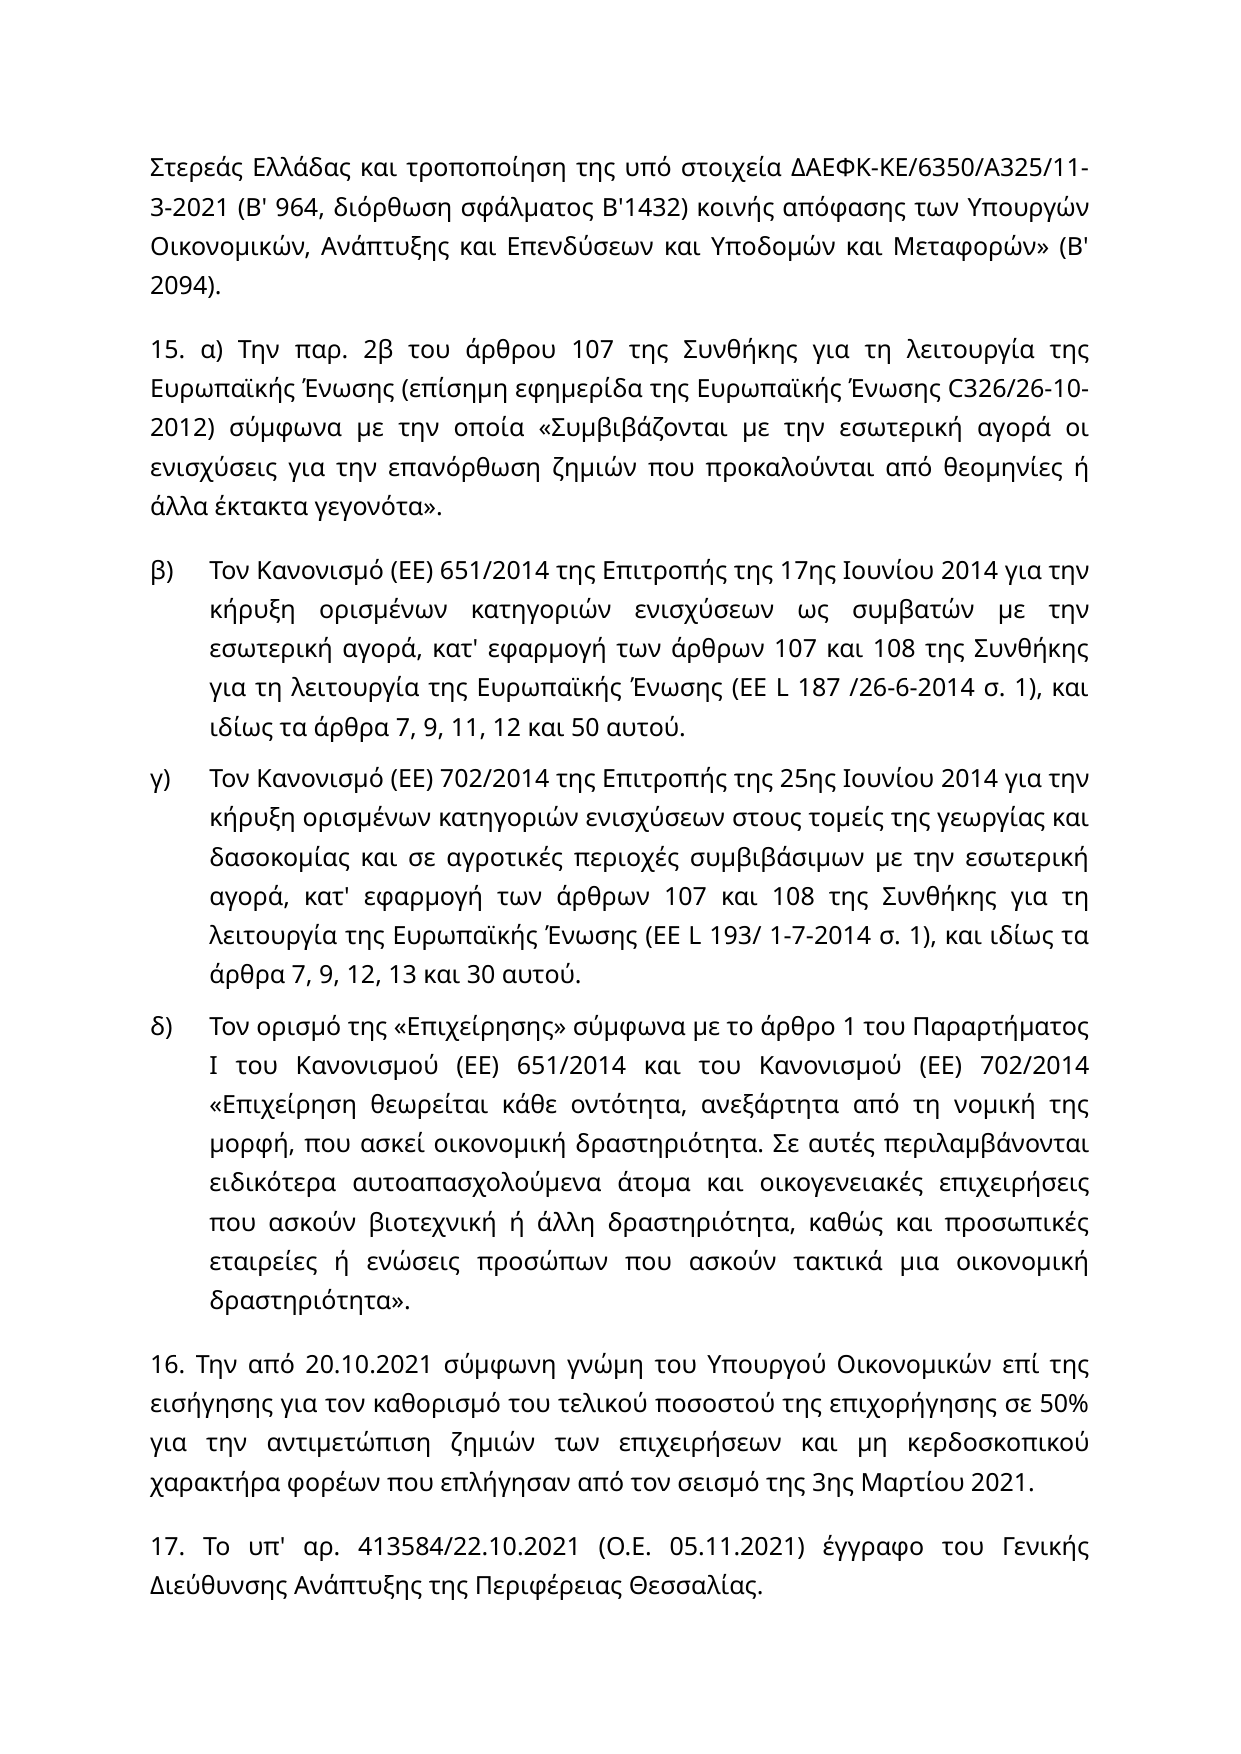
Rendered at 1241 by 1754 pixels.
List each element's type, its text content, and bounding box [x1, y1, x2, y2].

list δ) Τον ορισμό της «Επιχείρησης» σύμφωνα με το άρθρο 1 του Παραρτήματος Ι του Κανονισμού (ΕΕ) 651/2014 και του Κανονισμού (ΕΕ) 702/2014 «Επιχείρηση θεωρείται κάθε οντότητα, ανεξάρτητα από τη νομική της μορφή, που ασκεί οικονομική δραστηριότητα. Σε αυτές περιλαμβάνονται ειδικότερα αυτοαπασχολούμενα άτομα και οικογενειακές επιχειρήσεις που ασκούν βιοτεχνική ή άλλη δραστηριότητα, καθώς και προσωπικές εταιρείες ή ενώσεις προσώπων που ασκούν τακτικά μια οικονομική δραστηριότητα». [150, 1008, 1090, 1317]
list β) Τον Κανονισμό (ΕΕ) 651/2014 της Επιτροπής της 17ης Ιουνίου 2014 για την κήρυξη ορισμένων κατηγοριών ενισχύσεων ως συμβατών με την εσωτερική αγορά, κατ' εφαρμογή των άρθρων 107 και 108 της Συνθήκης για τη λειτουργία της Ευρωπαϊκής Ένωσης (ΕΕ L 187 /26-6-2014 σ. 1), και ιδίως τα άρθρα 7, 9, 11, 12 και 50 αυτού. [150, 552, 1090, 743]
list γ) Τον Κανονισμό (ΕΕ) 702/2014 της Επιτροπής της 25ης Ιουνίου 2014 για την κήρυξη ορισμένων κατηγοριών ενισχύσεων στους τομείς της γεωργίας και δασοκομίας και σε αγροτικές περιοχές συμβιβάσιμων με την εσωτερική αγορά, κατ' εφαρμογή των άρθρων 107 και 108 της Συνθήκης για τη λειτουργία της Ευρωπαϊκής Ένωσης (ΕΕ L 193/ 1-7-2014 σ. 1), και ιδίως τα άρθρα 7, 9, 12, 13 και 30 αυτού. [150, 761, 1090, 991]
text 15. α) Την παρ. 2β του άρθρου 107 της Συνθήκης για τη λειτουργία της Ευρωπαϊκής Ένωσης (επίσημη εφημερίδα της Ευρωπαϊκής Ένωσης C326/26-10-2012) σύμφωνα με την οποία «Συμβιβάζονται με την εσωτερική αγορά οι ενισχύσεις για την επανόρθωση ζημιών που προκαλούνται από θεομηνίες ή άλλα έκτακτα γεγονότα». [150, 332, 1090, 522]
text 16. Την από 20.10.2021 σύμφωνη γνώμη του Υπουργού Οικονομικών επί της εισήγησης για τον καθορισμό του τελικού ποσοστού της επιχορήγησης σε 50% για την αντιμετώπιση ζημιών των επιχειρήσεων και μη κερδοσκοπικού χαρακτήρα φορέων που επλήγησαν από τον σεισμό της 3ης Μαρτίου 2021. [150, 1347, 1090, 1498]
text 17. Το υπ' αρ. 413584/22.10.2021 (O.E. 05.11.2021) έγγραφο του Γενικής Διεύθυνσης Ανάπτυξης της Περιφέρειας Θεσσαλίας. [150, 1528, 1090, 1602]
text Στερεάς Ελλάδας και τροποποίηση της υπό στοιχεία ΔΑΕΦΚ-ΚΕ/6350/Α325/11-3-2021 (Β' 964, διόρθωση σφάλματος Β'1432) κοινής απόφασης των Υπουργών Οικονομικών, Ανάπτυξης και Επενδύσεων και Υποδομών και Μεταφορών» (Β' 2094). [150, 150, 1090, 302]
